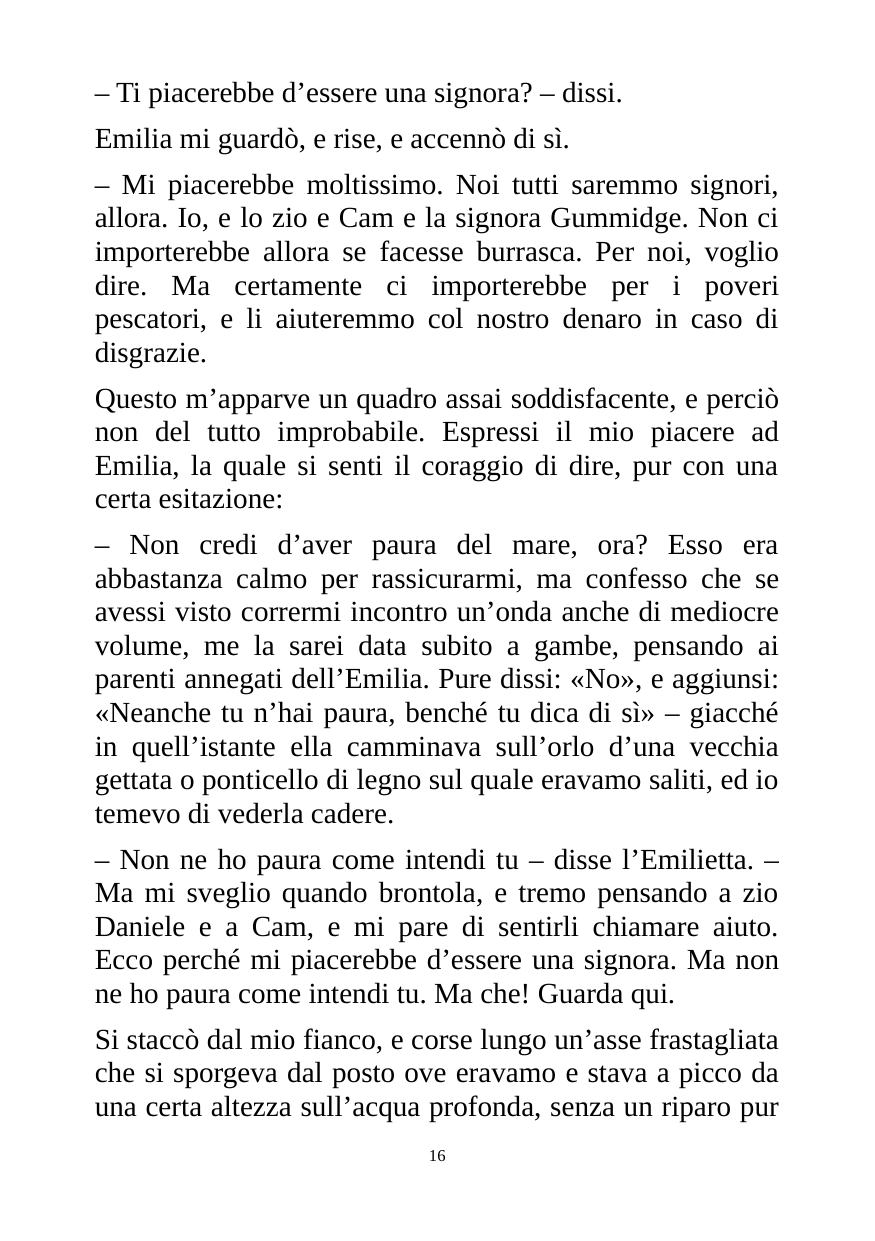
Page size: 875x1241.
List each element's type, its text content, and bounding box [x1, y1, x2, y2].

text Emilia mi guardò, e rise, e accennò di sì. [94, 121, 779, 154]
text Questo m’apparve un quadro assai soddisfacente, e perciò non del tutto improbabile. Espressi il mio piacere ad Emilia, la quale si senti il coraggio di dire, pur con una certa esitazione: [94, 381, 779, 515]
text – Mi piacerebbe moltissimo. Noi tutti saremmo signori, allora. Io, e lo zio e Cam e la signora Gummidge. Non ci importerebbe allora se facesse burrasca. Per noi, voglio dire. Ma certamente ci importerebbe per i poveri pescatori, e li aiuteremmo col nostro denaro in caso di disgrazie. [94, 167, 779, 368]
text Si staccò dal mio fianco, e corse lungo un’asse frastagliata che si sporgeva dal posto ove eravamo e stava a picco da una certa altezza sull’acqua profonda, senza un riparo pur [94, 1022, 779, 1123]
text – Non credi d’aver paura del mare, ora? Esso era abbastanza calmo per rassicurarmi, ma confesso che se avessi visto corrermi incontro un’onda anche di mediocre volume, me la sarei data subito a gambe, pensando ai parenti annegati dell’Emilia. Pure dissi: «No», e aggiunsi: «Neanche tu n’hai paura, benché tu dica di sì» – giacché in quell’istante ella camminava sull’orlo d’una vecchia gettata o ponticello di legno sul quale eravamo saliti, ed io temevo di vederla cadere. [94, 527, 779, 829]
text – Ti piacerebbe d’essere una signora? – dissi. [94, 75, 779, 108]
text – Non ne ho paura come intendi tu – disse l’Emilietta. – Ma mi sveglio quando brontola, e tremo pensando a zio Daniele e a Cam, e mi pare di sentirli chiamare aiuto. Ecco perché mi piacerebbe d’essere una signora. Ma non ne ho paura come intendi tu. Ma che! Guarda qui. [94, 842, 779, 1009]
